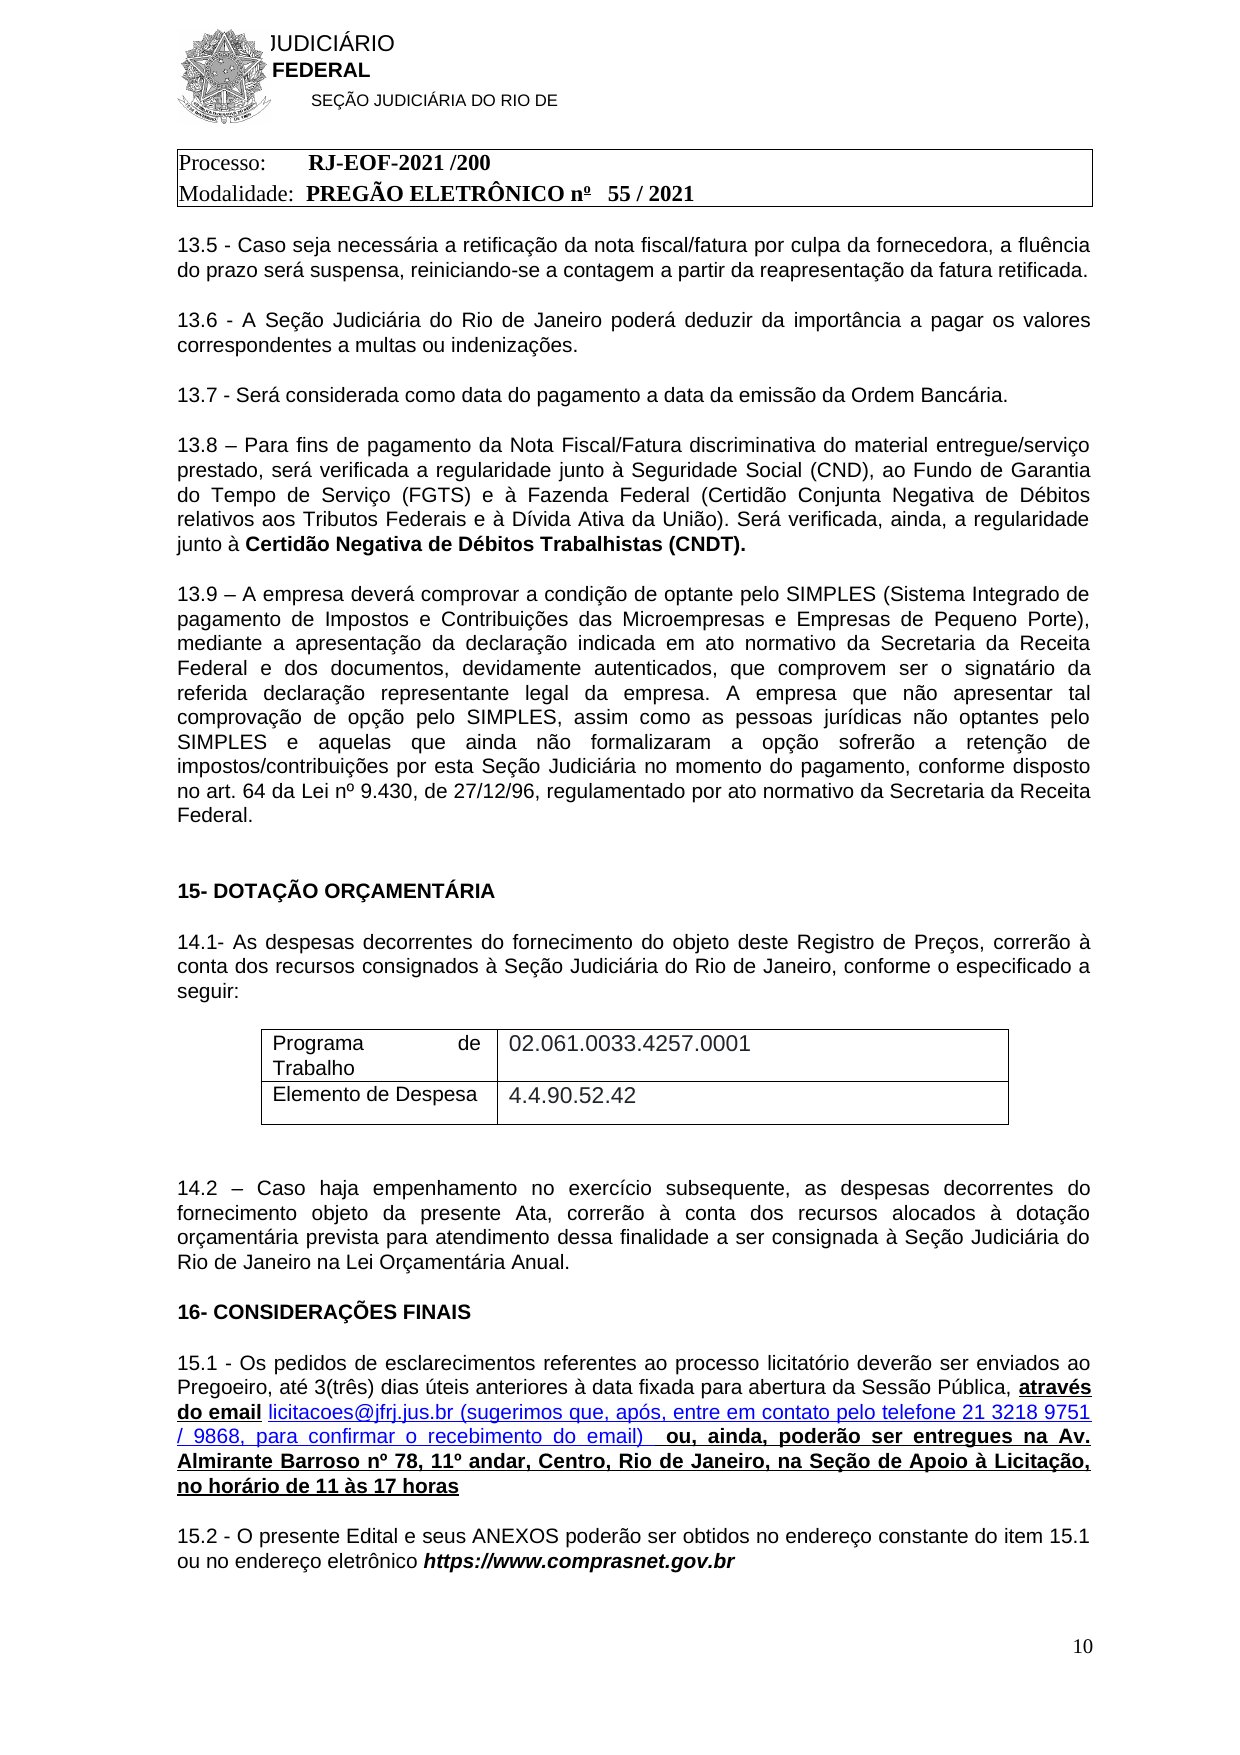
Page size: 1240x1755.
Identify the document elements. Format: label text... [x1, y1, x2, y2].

table_header [262, 1030, 272, 1081]
table_cell 4.4.90.52.42 [498, 1082, 1008, 1124]
text 15.2 - O presente Edital e seus ANEXOS poderão ser obtidos no endereço constante do item 15.1 ou no endereço eletrônico https://www.comprasnet.gov.br [177, 1524, 1092, 1572]
table_cell [479, 1082, 497, 1124]
table_header [479, 1030, 497, 1081]
table_header 02.061.0033.4257.0001 [498, 1030, 1008, 1081]
subtitle - DOTAÇÃO ORÇAMENTÁRIA [177, 879, 1092, 903]
text 13.7 - Será considerada como data do pagamento a data da emissão da Ordem Bancária. [177, 383, 1092, 407]
table_cell [262, 1082, 272, 1124]
text 15.1 - Os pedidos de esclarecimentos referentes ao processo licitatório deverão ser enviados ao Pregoeiro, até 3(três) dias úteis anteriores à data fixada para abertura da Sessão Pública, através do email licitacoes@jfrj.jus.br (sugerimos que, após, entre em contato pelo telefone 21 3218 9751 / 9868, para confirmar o recebimento do email) ou, ainda, poderão ser entregues na Av. Almirante Barroso nº 78, 11º andar, Centro, Rio de Janeiro, na Seção de Apoio à Licitação, no horário de 11 às 17 horas [177, 1351, 1092, 1497]
text 13.8 – Para fins de pagamento da Nota Fiscal/Fatura discriminativa do material entregue/serviço prestado, será verificada a regularidade junto à Seguridade Social (CND), ao Fundo de Garantia do Tempo de Serviço (FGTS) e à Fazenda Federal (Certidão Conjunta Negativa de Débitos relativos aos Tributos Federais e à Dívida Ativa da União). Será verificada, ainda, a regularidade junto à Certidão Negativa de Débitos Trabalhistas (CNDT). [177, 433, 1092, 556]
text 13.5 - Caso seja necessária a retificação da nota fiscal/fatura por culpa da fornecedora, a fluência do prazo será suspensa, reiniciando-se a contagem a partir da reapresentação da fatura retificada. [177, 233, 1092, 281]
text 14.2 – Caso haja empenhamento no exercício subsequente, as despesas decorrentes do fornecimento objeto da presente Ata, correrão à conta dos recursos alocados à dotação orçamentária prevista para atendimento dessa finalidade a ser consignada à Seção Judiciária do Rio de Janeiro na Lei Orçamentária Anual. [177, 1176, 1092, 1273]
table_cell Elemento de Despesa [273, 1082, 479, 1124]
text 13.6 - A Seção Judiciária do Rio de Janeiro poderá deduzir da importância a pagar os valores correspondentes a multas ou indenizações. [177, 308, 1092, 356]
text 13.9 – A empresa deverá comprovar a condição de optante pelo SIMPLES (Sistema Integrado de pagamento de Impostos e Contribuições das Microempresas e Empresas de Pequeno Porte), mediante a apresentação da declaração indicada em ato normativo da Secretaria da Receita Federal e dos documentos, devidamente autenticados, que comprovem ser o signatário da referida declaração representante legal da empresa. A empresa que não apresentar tal comprovação de opção pelo SIMPLES, assim como as pessoas jurídicas não optantes pelo SIMPLES e aquelas que ainda não formalizaram a opção sofrerão a retenção de impostos/contribuições por esta Seção Judiciária no momento do pagamento, conforme disposto no art. 64 da Lei nº 9.430, de 27/12/96, regulamentado por ato normativo da Secretaria da Receita Federal. [177, 582, 1092, 827]
text 14.1- As despesas decorrentes do fornecimento do objeto deste Registro de Preços, correrão à conta dos recursos consignados à Seção Judiciária do Rio de Janeiro, conforme o especificado a seguir: [177, 929, 1092, 1003]
subtitle - CONSIDERAÇÕES FINAIS [177, 1300, 1092, 1324]
table_header Programa de Trabalho [273, 1030, 479, 1081]
